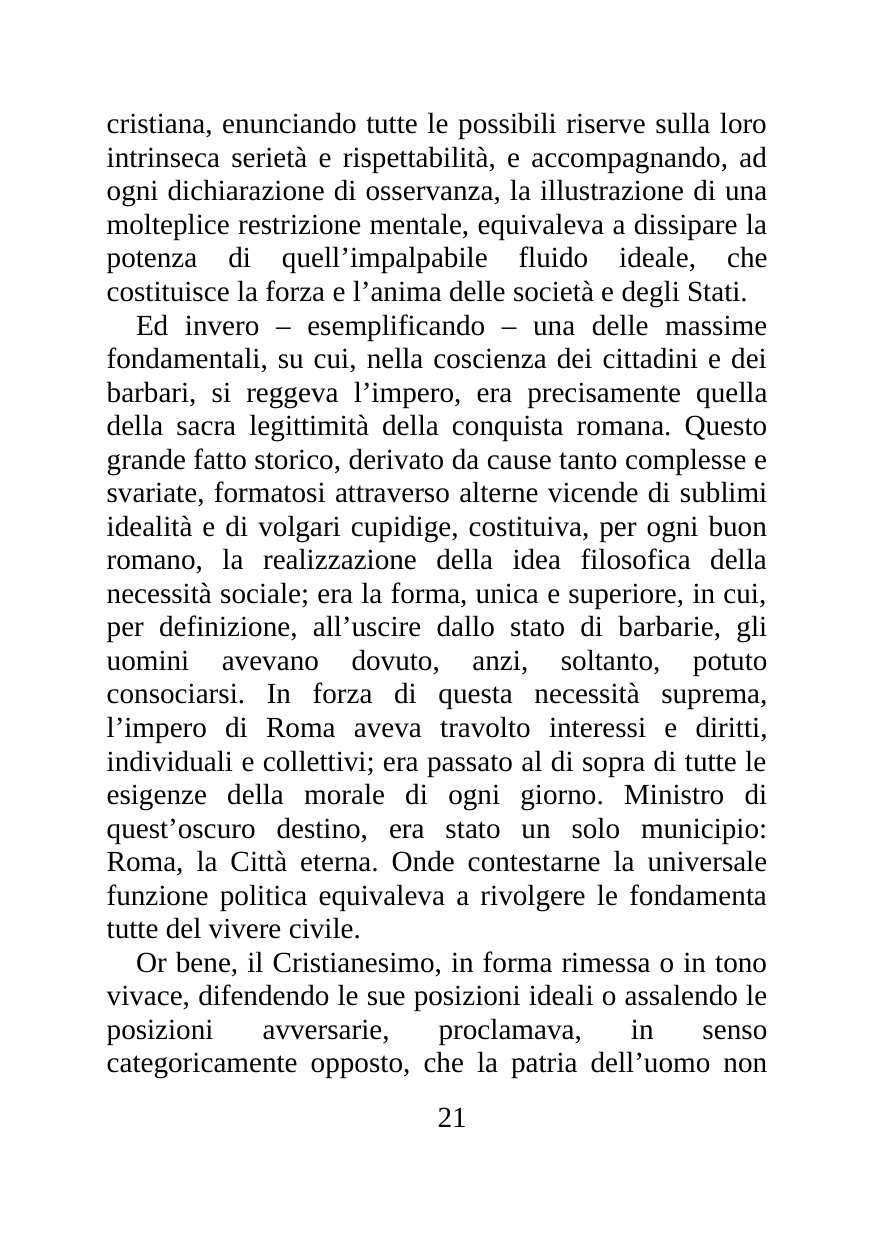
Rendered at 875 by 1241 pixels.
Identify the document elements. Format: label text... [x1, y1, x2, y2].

text Or bene, il Cristianesimo, in forma rimessa o in tono vivace, difendendo le sue posizioni ideali o assalendo le posizioni avversarie, proclamava, in senso categoricamente opposto, che la patria dell’uomo non [106, 945, 768, 1079]
text Ed invero ‒ esemplificando ‒ una delle massime fondamentali, su cui, nella coscienza dei cittadini e dei barbari, si reggeva l’impero, era precisamente quella della sacra legittimità della conquista romana. Questo grande fatto storico, derivato da cause tanto complesse e svariate, formatosi attraverso alterne vicende di sublimi idealità e di volgari cupidige, costituiva, per ogni buon romano, la realizzazione della idea filosofica della necessità sociale; era la forma, unica e superiore, in cui, per definizione, all’uscire dallo stato di barbarie, gli uomini avevano dovuto, anzi, soltanto, potuto consociarsi. In forza di questa necessità suprema, l’impero di Roma aveva travolto interessi e diritti, individuali e collettivi; era passato al di sopra di tutte le esigenze della morale di ogni giorno. Ministro di quest’oscuro destino, era stato un solo municipio: Roma, la Città eterna. Onde contestarne la universale funzione politica equivaleva a rivolgere le fondamenta tutte del vivere civile. [106, 308, 768, 945]
text cristiana, enunciando tutte le possibili riserve sulla loro intrinseca serietà e rispettabilità, e accompagnando, ad ogni dichiarazione di osservanza, la illustrazione di una molteplice restrizione mentale, equivaleva a dissipare la potenza di quell’impalpabile fluido ideale, che costituisce la forza e l’anima delle società e degli Stati. [106, 106, 768, 308]
